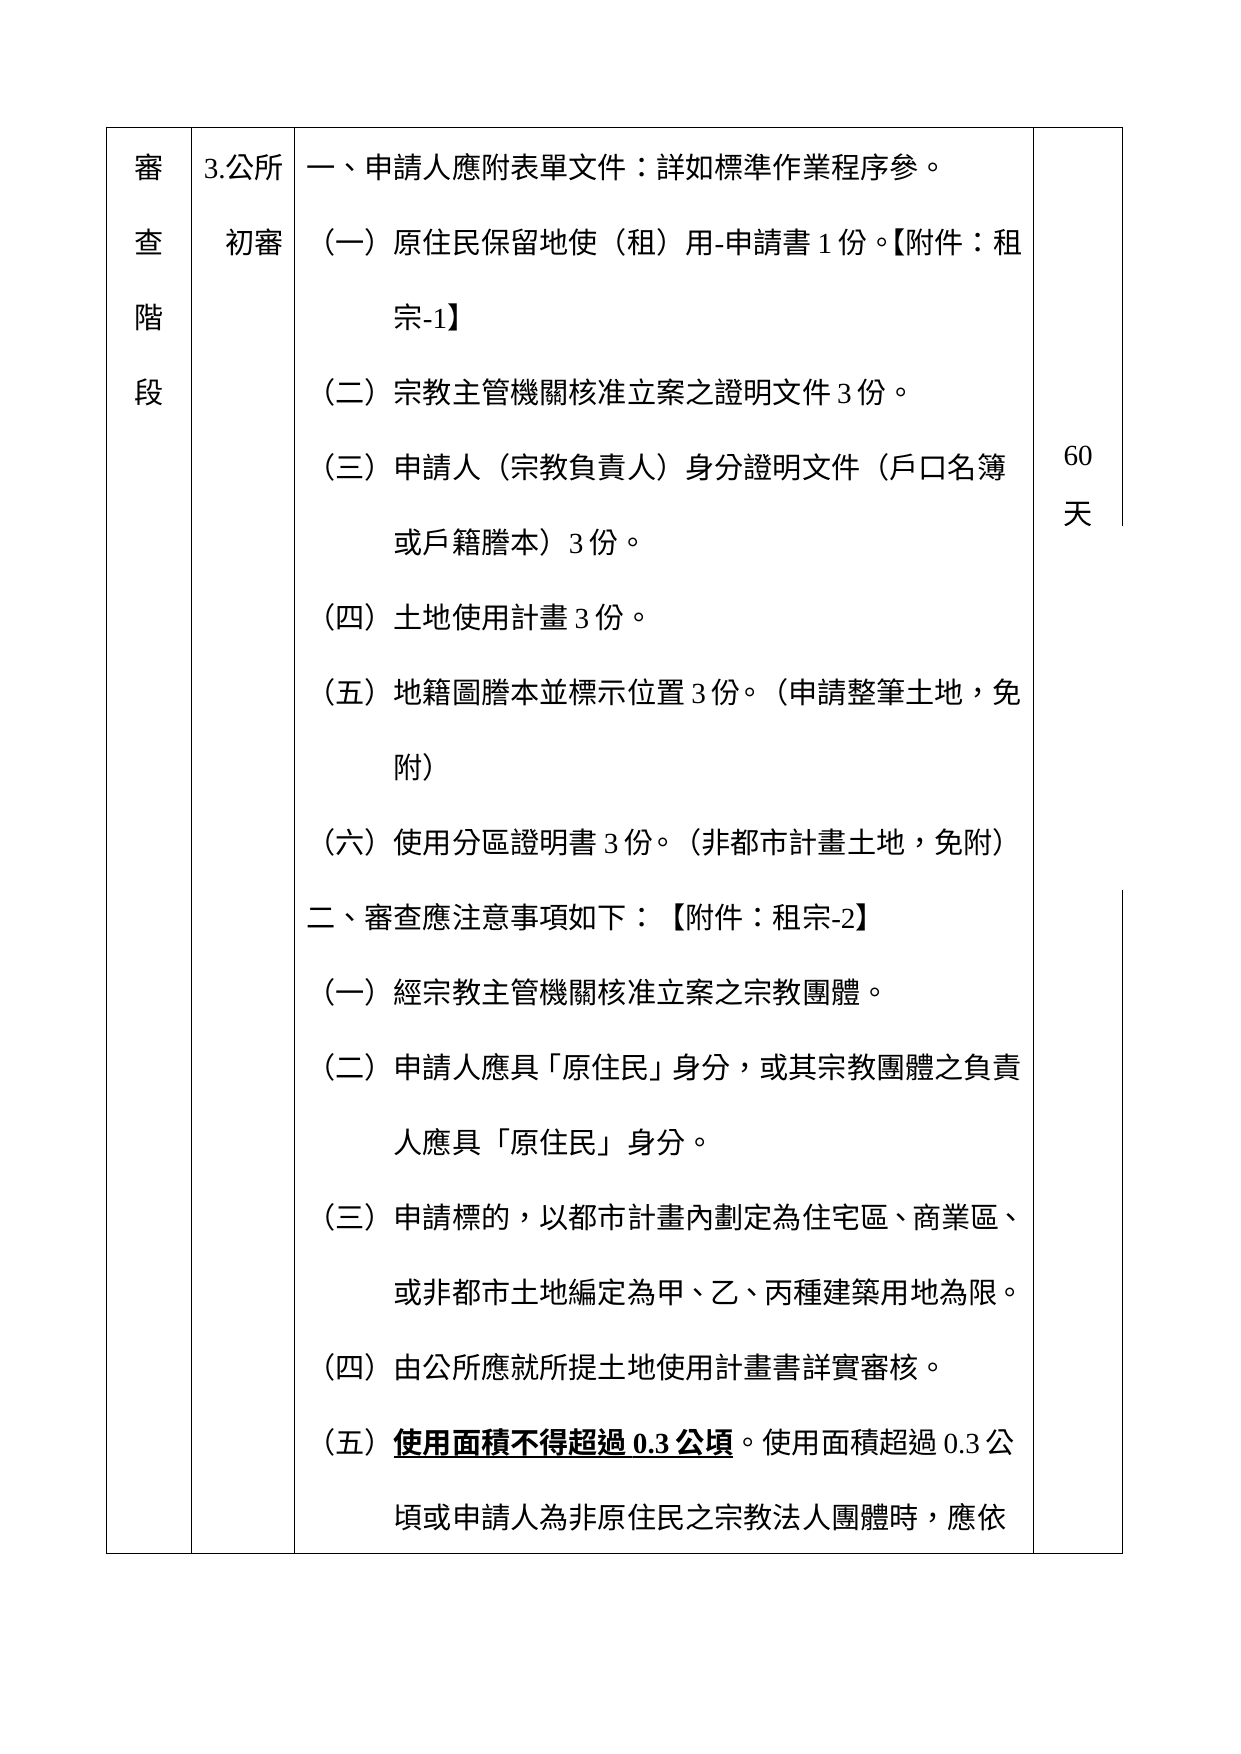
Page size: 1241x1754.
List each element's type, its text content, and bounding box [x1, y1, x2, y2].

table_cell 一、申請人應附表單文件：詳如標準作業程序參。 （一）原住民保留地使（租）用-申請書1份。【附件：租宗-1】 （二）宗教主管機關核准立案之證明文件3份。 （三）申請人（宗教負責人）身分證明文件（戶口名簿或戶籍謄本）3份。 （四）土地使用計畫3份。 （五）地籍圖謄本並標示位置3份。（申請整筆土地，免附） （六）使用分區證明書3份。（非都市計畫土地，免附） 二、審查應注意事項如下：【附件：租宗-2】 （一）經宗教主管機關核准立案之宗教團體。 （二）申請人應具「原住民」身分，或其宗教團體之負責人應具「原住民」身分。 （三）申請標的，以都市計畫內劃定為住宅區、商業區、或非都市土地編定為甲、乙、丙種建築用地為限。 （四）由公所應就所提土地使用計畫書詳實審核。 （五）使用面積不得超過0.3公頃。使用面積超過0.3公頃或申請人為非原住民之宗教法人團體時，應依 [295, 128, 1033, 1553]
table_cell 3.公所初審 [192, 128, 294, 1553]
table_cell 審 查 階 段 [107, 128, 191, 1553]
table_cell 60 天 [1034, 128, 1134, 1553]
